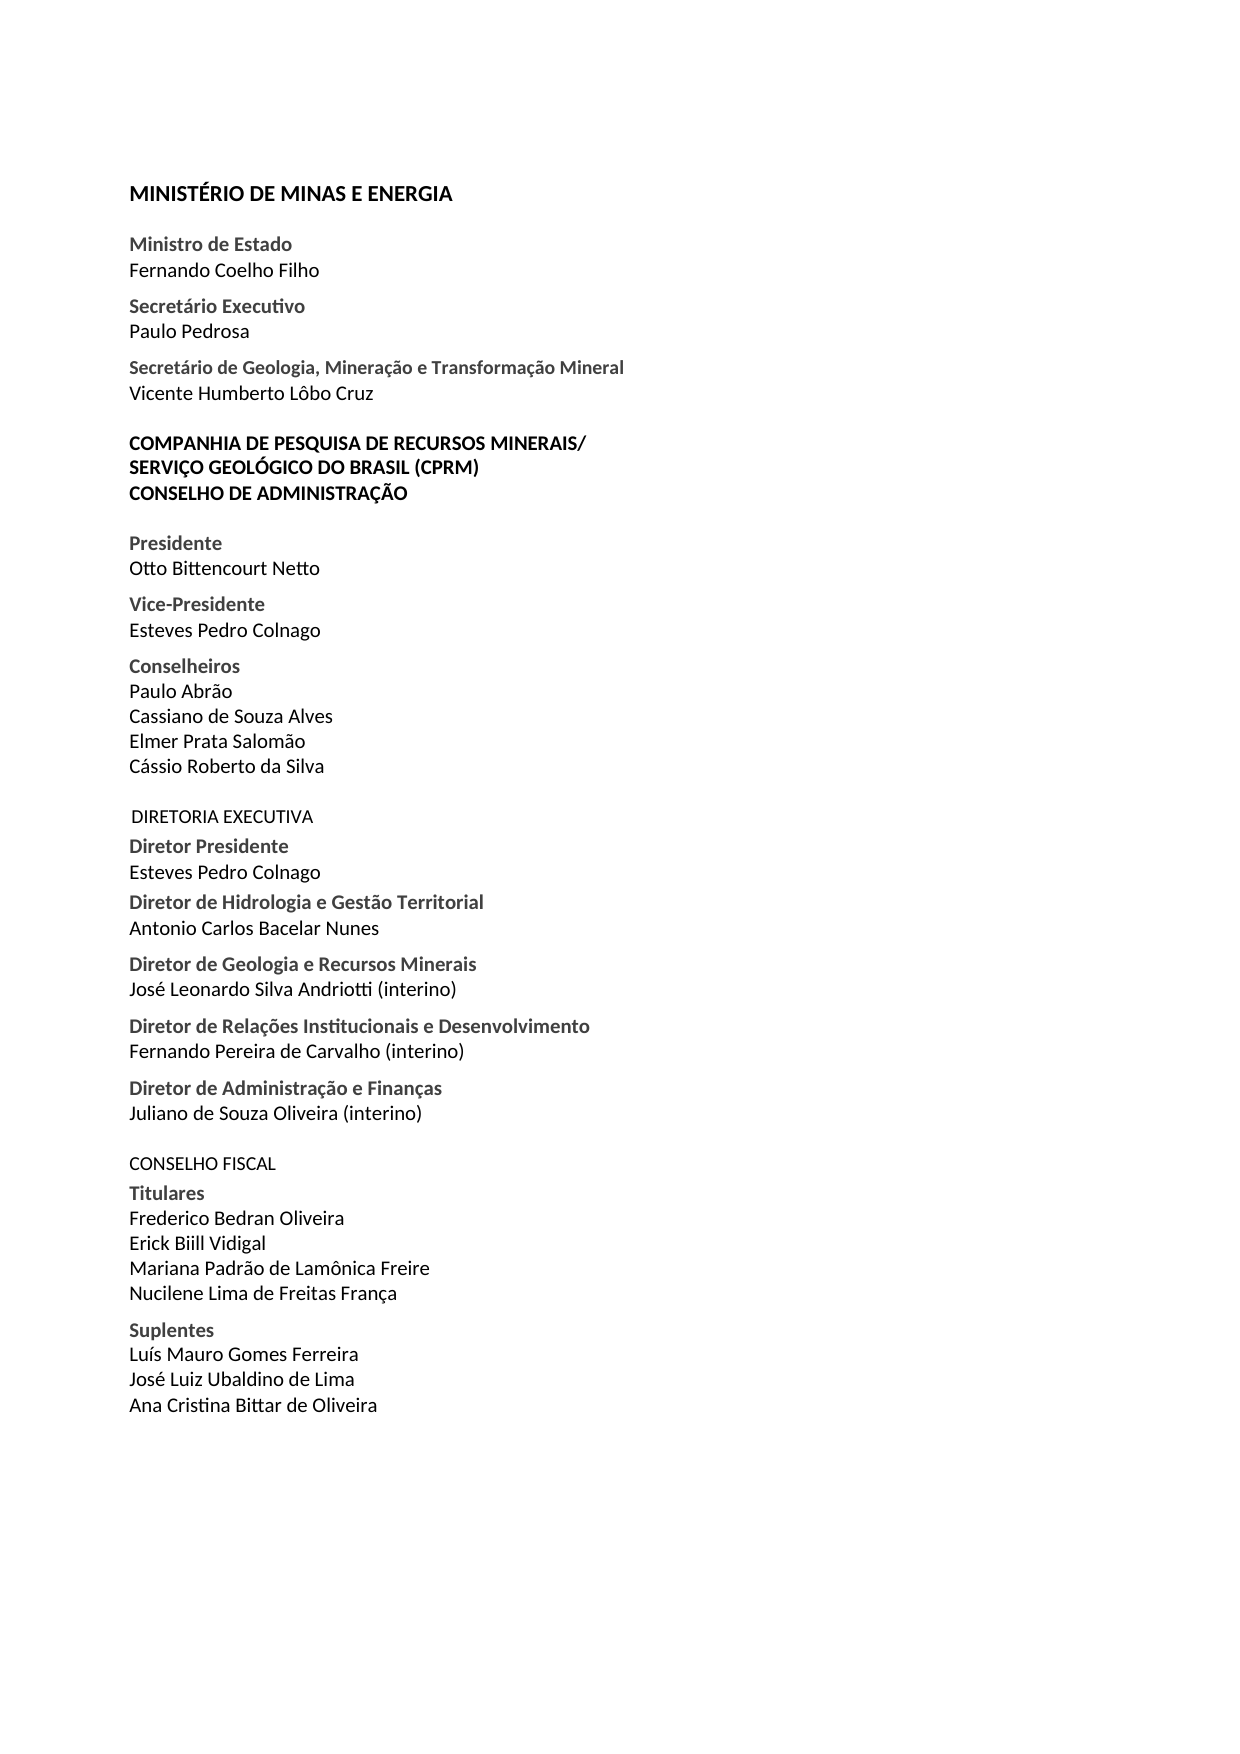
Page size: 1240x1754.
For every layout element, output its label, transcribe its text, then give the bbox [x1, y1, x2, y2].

text Mariana Padrão de Lamônica Freire [129, 1255, 1089, 1280]
text Paulo Pedrosa [129, 319, 1089, 344]
text Erick Biill Vidigal [129, 1231, 1089, 1255]
text Antonio Carlos Bacelar Nunes [129, 915, 1089, 940]
text CONSELHO FISCAL [129, 1151, 1089, 1175]
text Secretário Executivo [129, 293, 1089, 319]
text COMPANHIA DE PESQUISA DE RECURSOS MINERAIS/ [129, 430, 1089, 455]
text Ana Cristina Bittar de Oliveira [129, 1392, 1089, 1417]
text Frederico Bedran Oliveira [129, 1206, 1089, 1231]
text Cássio Roberto da Silva [129, 753, 1089, 778]
text Diretor de Geologia e Recursos Minerais [129, 951, 1089, 977]
text Diretor de Administração e Finanças [129, 1075, 1089, 1100]
text Cassiano de Souza Alves [129, 703, 1089, 728]
text Titulares [129, 1181, 1089, 1206]
text Paulo Abrão [129, 679, 1089, 703]
text Fernando Coelho Filho [129, 257, 1089, 282]
text SERVIÇO GEOLÓGICO DO BRASIL (CPRM) [129, 455, 1089, 480]
text Ministro de Estado [129, 231, 1089, 257]
text Diretor de Relações Institucionais e Desenvolvimento [129, 1013, 1089, 1038]
text CONSELHO DE ADMINISTRAÇÃO [129, 480, 1089, 505]
text Esteves Pedro Colnago [129, 617, 1089, 642]
text Fernando Pereira de Carvalho (interino) [129, 1038, 1089, 1064]
text Vice-Presidente [129, 591, 1089, 617]
text DIRETORIA EXECUTIVA [131, 804, 1089, 828]
text Otto Bittencourt Netto [129, 555, 1089, 581]
text José Leonardo Silva Andriotti (interino) [129, 977, 1089, 1002]
text Vicente Humberto Lôbo Cruz [129, 381, 1089, 406]
text Diretor Presidente [129, 833, 1089, 859]
text MINISTÉRIO DE MINAS E ENERGIA [129, 179, 1089, 207]
text Suplentes [129, 1317, 1089, 1342]
text Esteves Pedro Colnago [129, 859, 1089, 884]
text José Luiz Ubaldino de Lima [129, 1367, 1089, 1392]
text Nucilene Lima de Freitas França [129, 1280, 1089, 1306]
text Conselheiros [129, 653, 1089, 679]
text Secretário de Geologia, Mineração e Transformação Mineral [129, 355, 1089, 379]
text Presidente [129, 530, 1089, 555]
text Juliano de Souza Oliveira (interino) [129, 1100, 1089, 1126]
text Luís Mauro Gomes Ferreira [129, 1342, 1089, 1367]
text Elmer Prata Salomão [129, 728, 1089, 753]
text Diretor de Hidrologia e Gestão Territorial [129, 889, 1089, 915]
